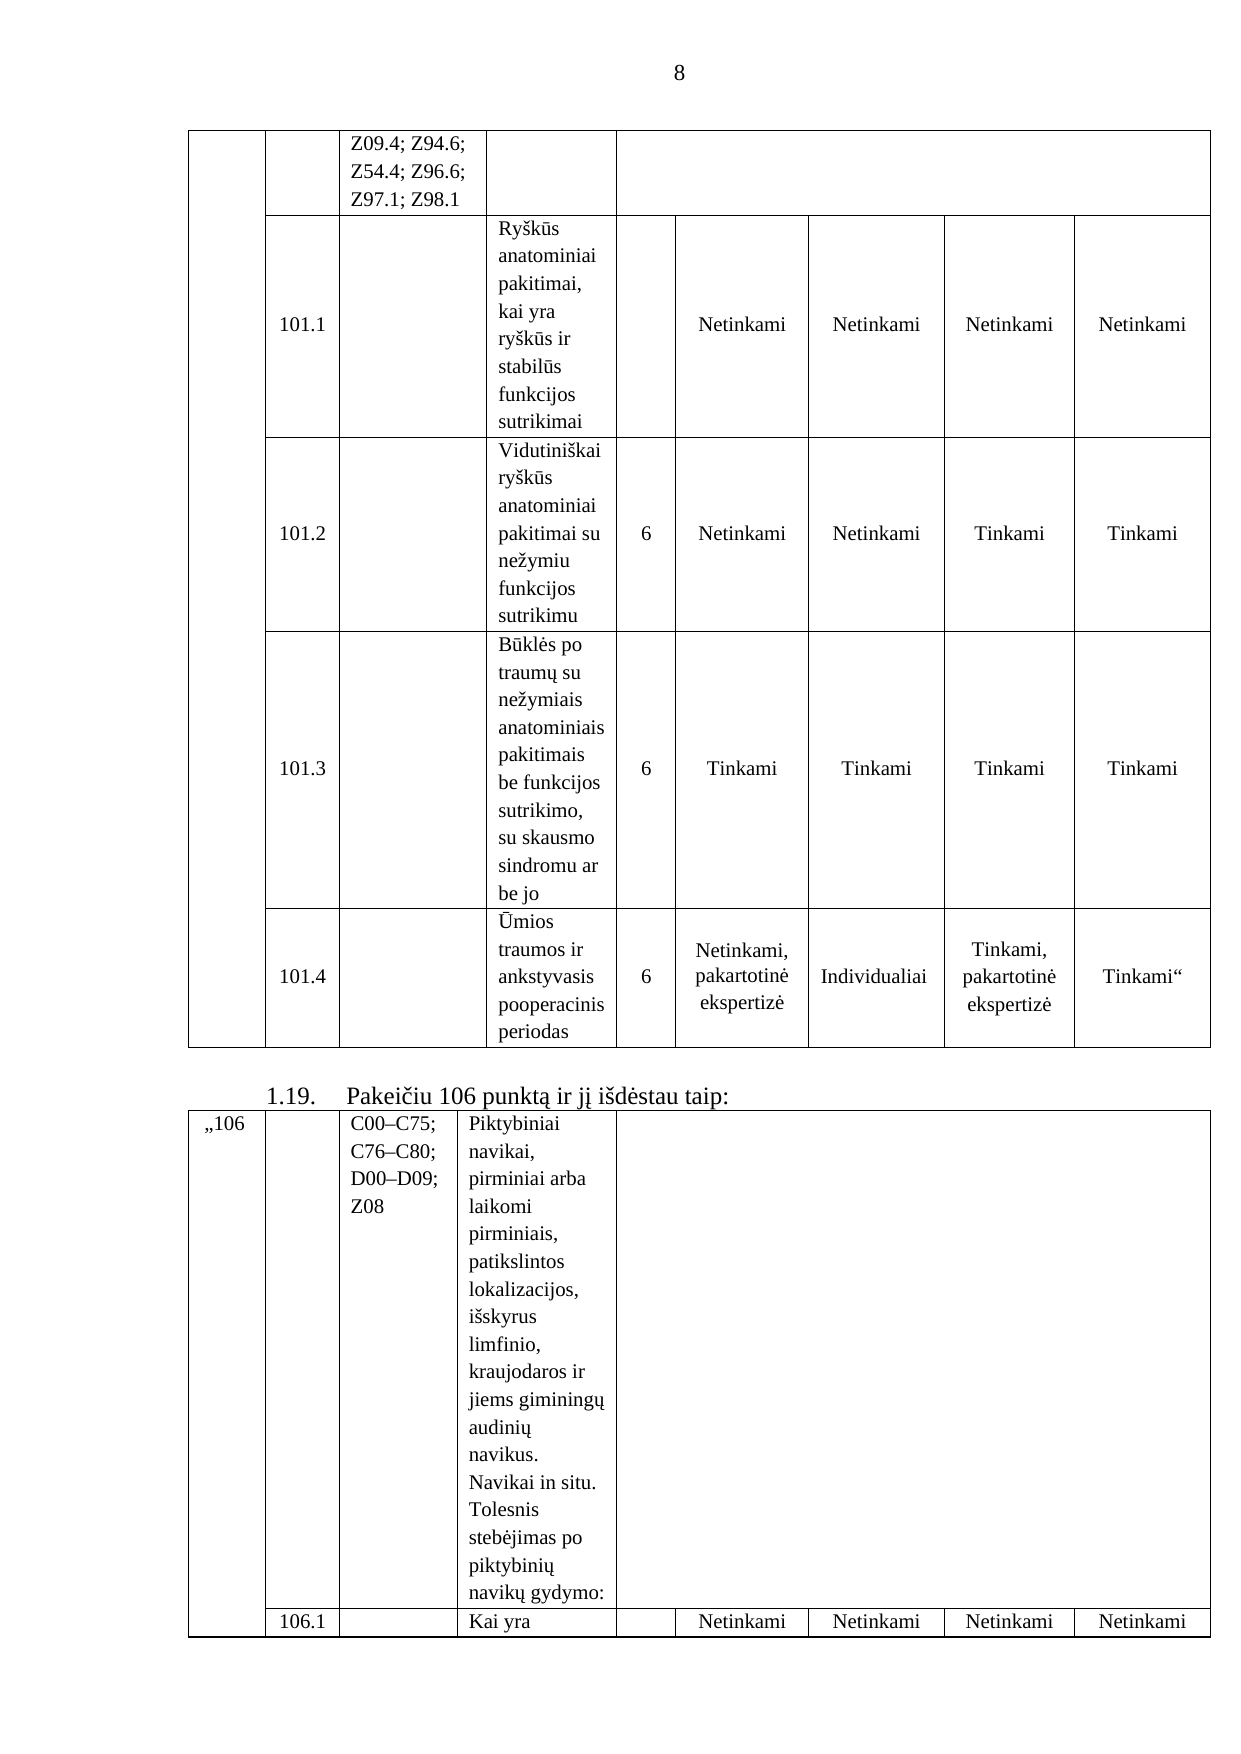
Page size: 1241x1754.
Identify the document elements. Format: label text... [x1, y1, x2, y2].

table_cell Tinkami [676, 632, 808, 908]
table_cell 101.2 [266, 438, 339, 631]
table_cell 101.3 [266, 632, 339, 908]
table_header C00–C75; C76–C80; D00–D09; Z08 [340, 1111, 457, 1608]
table_cell Ūmios traumos ir ankstyvasis pooperacinis periodas [487, 909, 616, 1047]
table_cell Netinkami [809, 438, 944, 631]
table_cell Tinkami, pakartotinė ekspertizė [945, 909, 1074, 1047]
table_cell Netinkami, pakartotinė ekspertizė [676, 909, 808, 1047]
table_cell Kai yra [458, 1609, 616, 1636]
table_cell Tinkami [945, 632, 1074, 908]
table_cell Būklės po traumų su nežymiais anatominiais pakitimais be funkcijos sutrikimo, su skausmo sindromu ar be jo [487, 632, 616, 908]
table_cell [340, 438, 486, 631]
table_cell Netinkami [945, 216, 1074, 437]
table_header Piktybiniai navikai, pirminiai arba laikomi pirminiais, patikslintos lokalizacijos, išskyrus limfinio, kraujodaros ir jiems giminingų audinių navikus. Navikai in situ. Tolesnis stebėjimas po piktybinių navikų gydymo: [458, 1111, 616, 1608]
table_header Z09.4; Z94.6; Z54.4; Z96.6; Z97.1; Z98.1 [340, 131, 486, 215]
table_cell Netinkami [676, 438, 808, 631]
table_cell Netinkami [1075, 1609, 1210, 1636]
table_cell Tinkami [945, 438, 1074, 631]
table_cell Tinkami [809, 632, 944, 908]
table_cell [617, 216, 675, 437]
table_header [617, 1111, 1210, 1608]
table_cell Ryškūs anatominiai pakitimai, kai yra ryškūs ir stabilūs funkcijos sutrikimai [487, 216, 616, 437]
table_cell Netinkami [809, 216, 944, 437]
table_header [266, 131, 339, 215]
table_cell 6 [617, 438, 675, 631]
table_header [189, 131, 265, 1047]
table_header [266, 1111, 339, 1608]
table_cell Netinkami [945, 1609, 1074, 1636]
table_cell [340, 216, 486, 437]
table_header „106 [189, 1111, 265, 1636]
table_cell Vidutiniškai ryškūs anatominiai pakitimai su nežymiu funkcijos sutrikimu [487, 438, 616, 631]
table_cell [340, 632, 486, 908]
text 1.19. Pakeičiu 106 punktą ir jį išdėstau taip: [266, 1081, 1181, 1110]
table_cell Netinkami [809, 1609, 944, 1636]
table_cell Tinkami [1075, 632, 1210, 908]
table_cell Individualiai [809, 909, 944, 1047]
table_cell 106.1 [266, 1609, 339, 1636]
table_cell [340, 1609, 457, 1636]
table_cell 101.1 [266, 216, 339, 437]
table_cell [340, 909, 486, 1047]
table_cell Netinkami [1075, 216, 1210, 437]
table_cell Netinkami [676, 1609, 808, 1636]
table_header [487, 131, 616, 215]
table_cell 6 [617, 909, 675, 1047]
table_cell [617, 1609, 675, 1636]
table_cell Tinkami“ [1075, 909, 1210, 1047]
table_cell Tinkami [1075, 438, 1210, 631]
table_cell Netinkami [676, 216, 808, 437]
table_cell 6 [617, 632, 675, 908]
table_header [617, 131, 1210, 215]
table_cell 101.4 [266, 909, 339, 1047]
